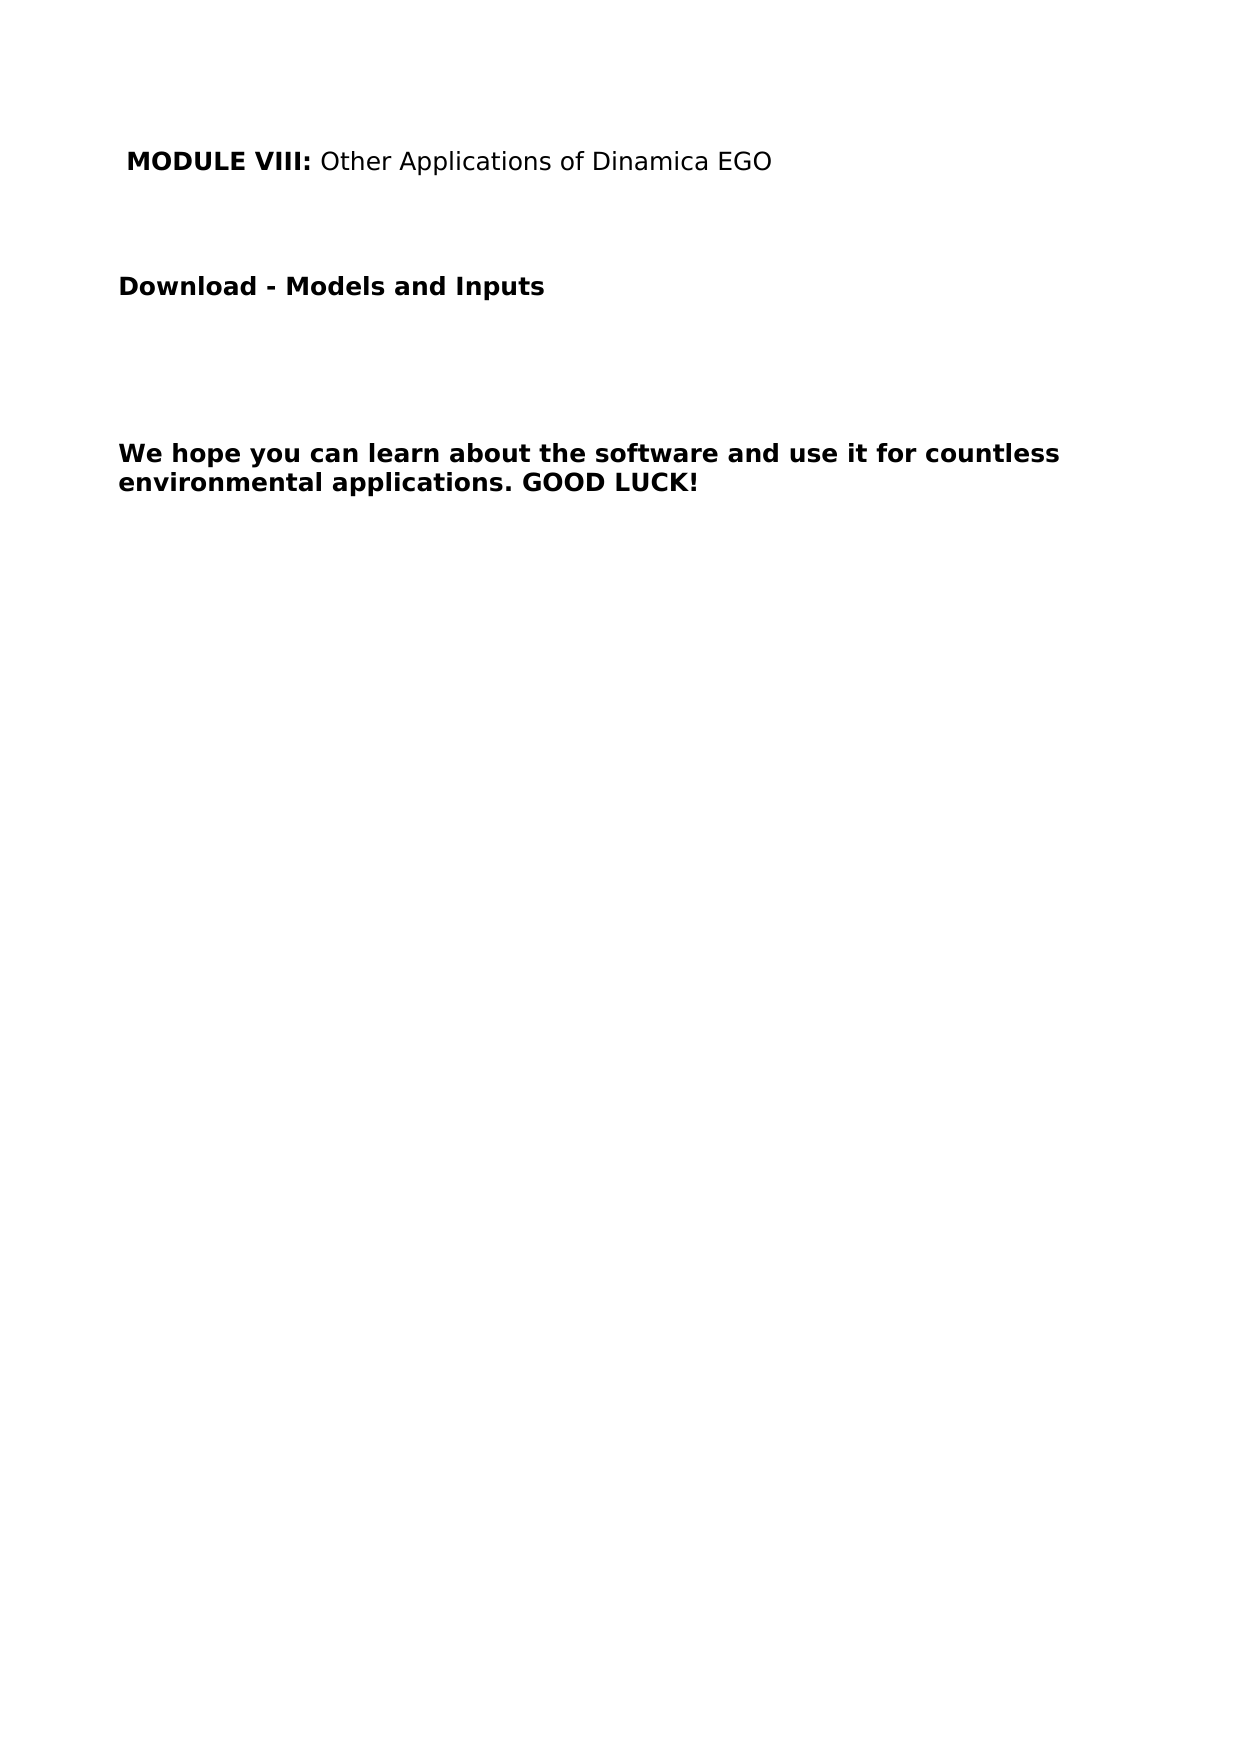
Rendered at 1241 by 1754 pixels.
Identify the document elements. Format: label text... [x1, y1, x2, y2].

text MODULE VIII: Other Applications of Dinamica EGO [118, 118, 1122, 235]
subtitle Download - Models and Inputs [118, 272, 1122, 301]
subtitle We hope you can learn about the software and use it for countless environmental applications. GOOD LUCK! [118, 439, 1122, 497]
